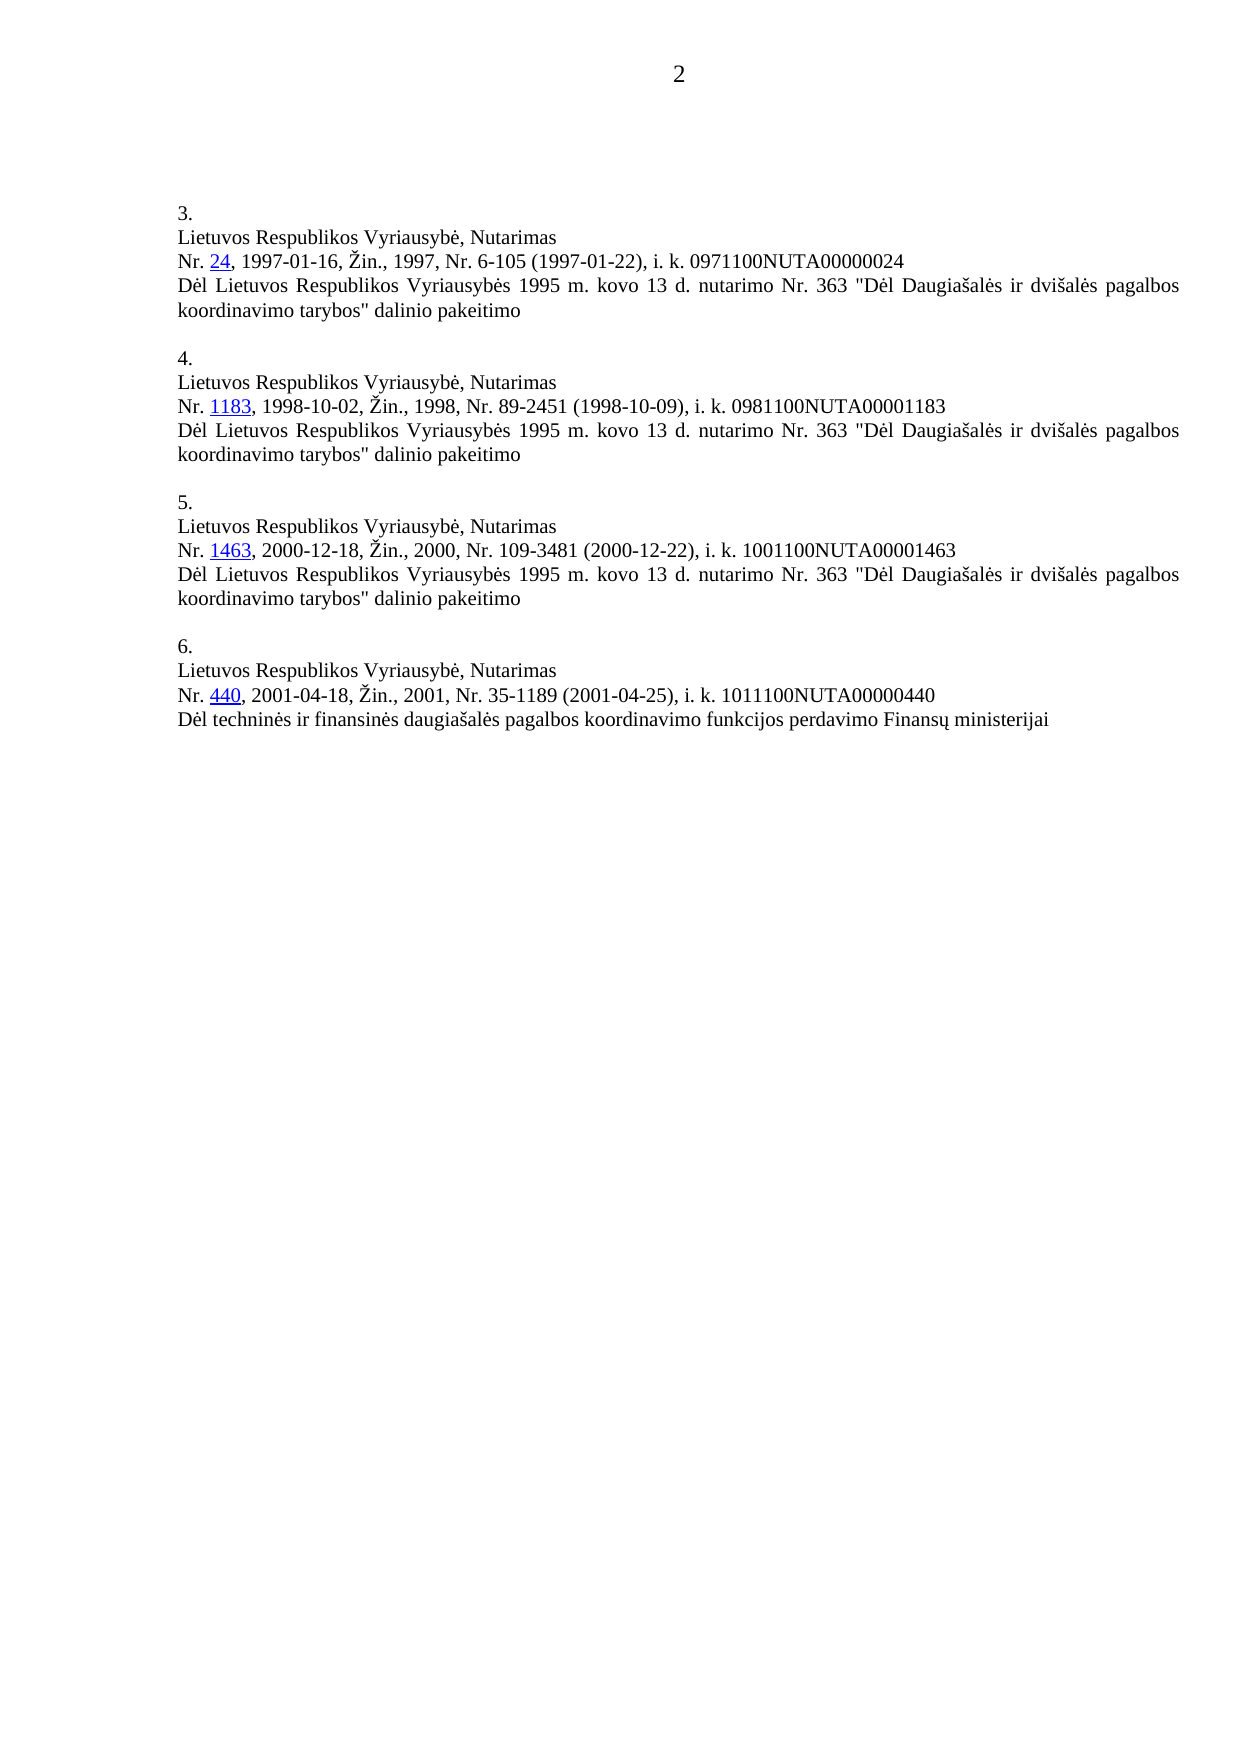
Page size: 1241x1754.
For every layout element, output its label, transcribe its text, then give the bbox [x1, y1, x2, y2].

text Lietuvos Respublikos Vyriausybė, Nutarimas [177, 658, 1181, 682]
text Dėl Lietuvos Respublikos Vyriausybės 1995 m. kovo 13 d. nutarimo Nr. 363 "Dėl Daugiašalės ir dvišalės pagalbos koordinavimo tarybos" dalinio pakeitimo [177, 562, 1181, 610]
text Dėl techninės ir finansinės daugiašalės pagalbos koordinavimo funkcijos perdavimo Finansų ministerijai [177, 707, 1181, 731]
text 5. [177, 490, 1181, 514]
text Lietuvos Respublikos Vyriausybė, Nutarimas [177, 225, 1181, 249]
text 6. [177, 634, 1181, 658]
text Nr. 440, 2001-04-18, Žin., 2001, Nr. 35-1189 (2001-04-25), i. k. 1011100NUTA00000440 [177, 682, 1181, 707]
text Dėl Lietuvos Respublikos Vyriausybės 1995 m. kovo 13 d. nutarimo Nr. 363 "Dėl Daugiašalės ir dvišalės pagalbos koordinavimo tarybos" dalinio pakeitimo [177, 418, 1181, 466]
text Lietuvos Respublikos Vyriausybė, Nutarimas [177, 514, 1181, 538]
text 3. [177, 201, 1181, 225]
text Lietuvos Respublikos Vyriausybė, Nutarimas [177, 370, 1181, 394]
text Dėl Lietuvos Respublikos Vyriausybės 1995 m. kovo 13 d. nutarimo Nr. 363 "Dėl Daugiašalės ir dvišalės pagalbos koordinavimo tarybos" dalinio pakeitimo [177, 273, 1181, 322]
text 4. [177, 346, 1181, 370]
text Nr. 24, 1997-01-16, Žin., 1997, Nr. 6-105 (1997-01-22), i. k. 0971100NUTA00000024 [177, 249, 1181, 273]
text Nr. 1183, 1998-10-02, Žin., 1998, Nr. 89-2451 (1998-10-09), i. k. 0981100NUTA00001183 [177, 394, 1181, 418]
text Nr. 1463, 2000-12-18, Žin., 2000, Nr. 109-3481 (2000-12-22), i. k. 1001100NUTA00001463 [177, 538, 1181, 562]
